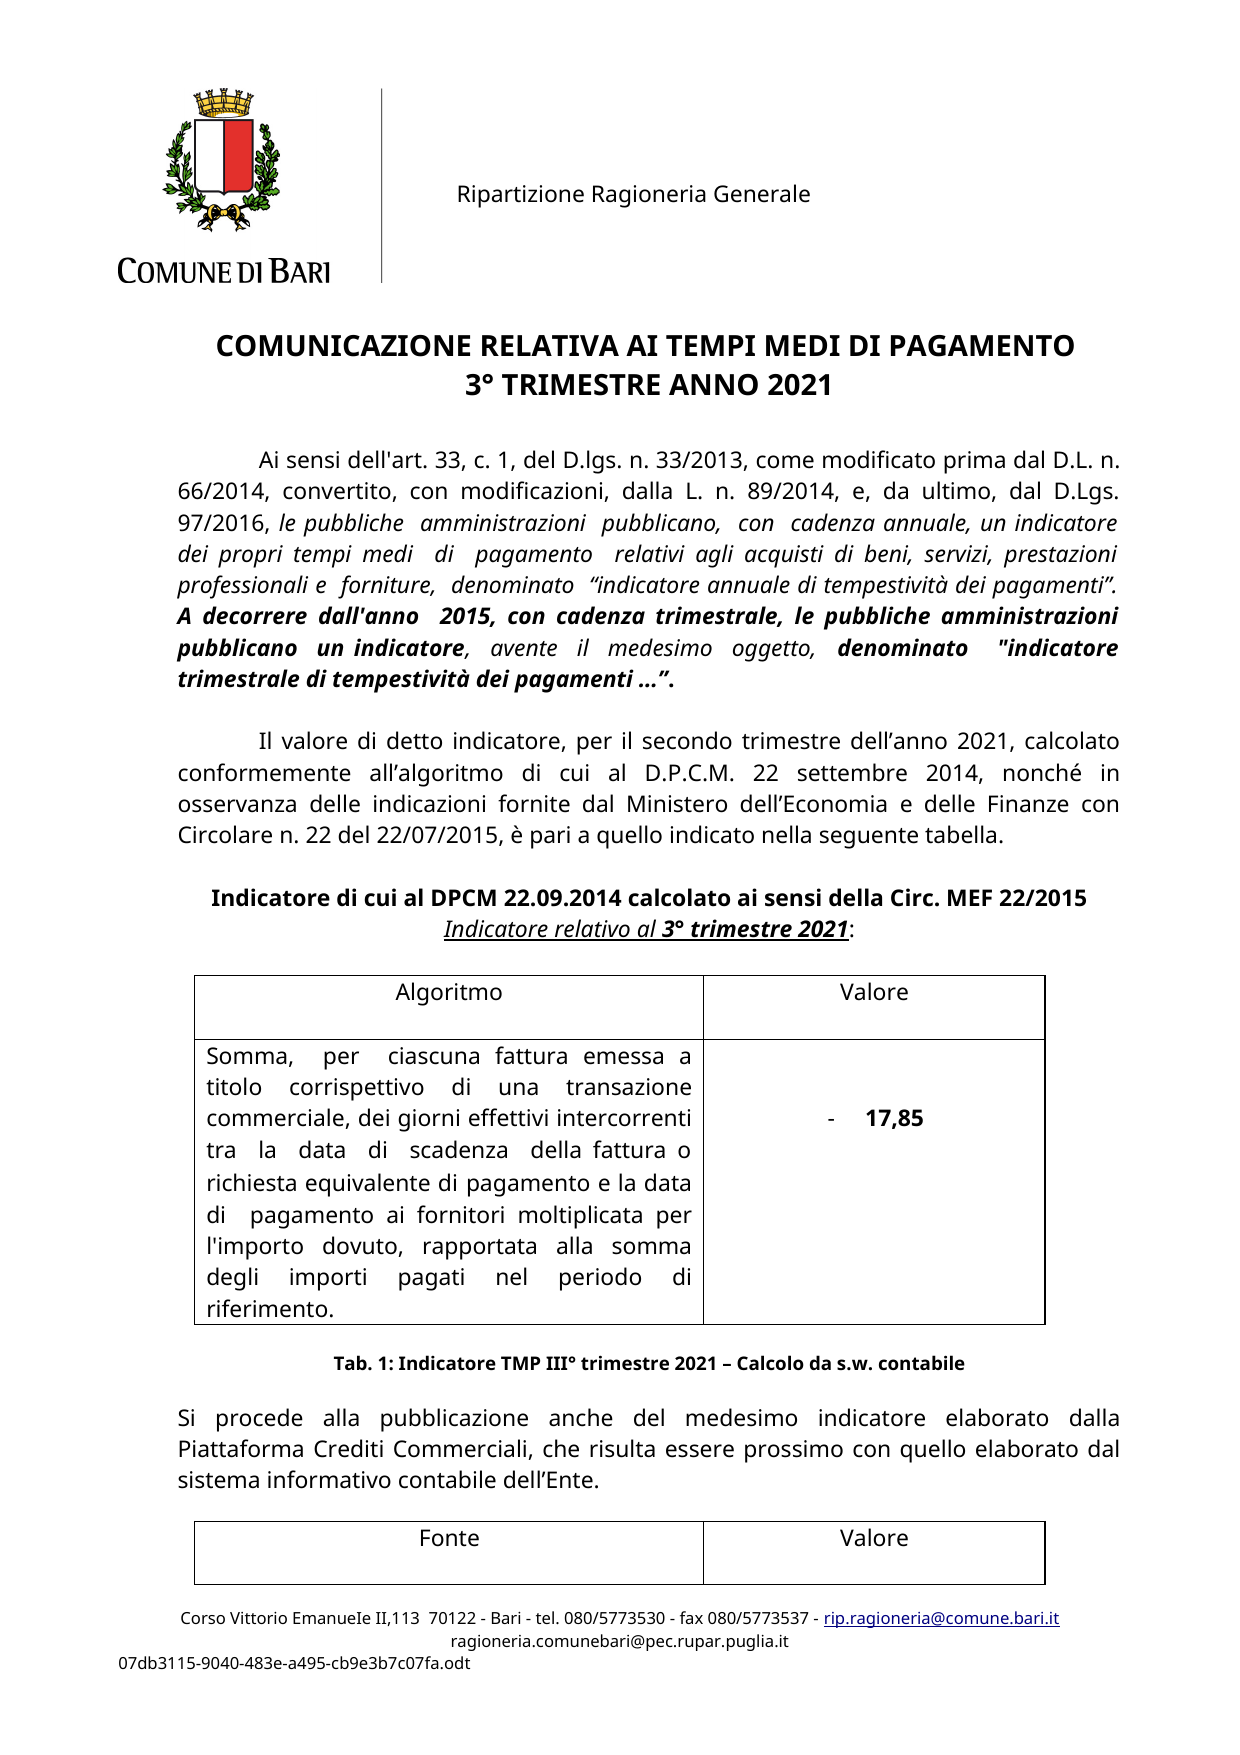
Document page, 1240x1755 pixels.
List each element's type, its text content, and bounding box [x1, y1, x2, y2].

text Indicatore di cui al DPCM 22.09.2014 calcolato ai sensi della Circ. MEF 22/2015 [177, 881, 1121, 913]
text 3° TRIMESTRE ANNO 2021 [177, 364, 1121, 404]
text Il valore di detto indicatore, per il secondo trimestre dell’anno 2021, calcolato conformemente all’algoritmo di cui al D.P.C.M. 22 settembre 2014, nonché in osservanza delle indicazioni fornite dal Ministero dell’Economia e delle Finanze con Circolare n. 22 del 22/07/2015, è pari a quello indicato nella seguente tabella. [177, 725, 1121, 850]
table_header Algoritmo [195, 976, 703, 1039]
text Indicatore relativo al 3° trimestre 2021: [177, 913, 1121, 944]
table_header Valore [704, 1522, 1044, 1584]
text COMUNICAZIONE RELATIVA AI TEMPI MEDI DI PAGAMENTO [177, 325, 1121, 364]
text Si procede alla pubblicazione anche del medesimo indicatore elaborato dalla Piattaforma Crediti Commerciali, che risulta essere prossimo con quello elaborato dal sistema informativo contabile dell’Ente. [177, 1401, 1121, 1495]
table_header Fonte [195, 1522, 703, 1584]
table_cell 17,85 [704, 1040, 1044, 1324]
table_cell Somma, per ciascuna fattura emessa a titolo corrispettivo di una transazione commerciale, dei giorni effettivi intercorrenti tra la data di scadenza della fattura o richiesta equivalente di pagamento e la data di pagamento ai fornitori moltiplicata per l'importo dovuto, rapportata alla somma degli importi pagati nel periodo di riferimento. [195, 1040, 703, 1324]
text Ai sensi dell'art. 33, c. 1, del D.lgs. n. 33/2013, come modificato prima dal D.L. n. 66/2014, convertito, con modificazioni, dalla L. n. 89/2014, e, da ultimo, dal D.Lgs. 97/2016, le pubbliche amministrazioni pubblicano, con cadenza annuale, un indicatore dei propri tempi medi di pagamento relativi agli acquisti di beni, servizi, prestazioni professionali e forniture, denominato “indicatore annuale di tempestività dei pagamenti”. A decorrere dall'anno 2015, con cadenza trimestrale, le pubbliche amministrazioni pubblicano un indicatore, avente il medesimo oggetto, denominato "indicatore trimestrale di tempestività dei pagamenti …”. [177, 444, 1121, 694]
table_header Valore [704, 976, 1044, 1039]
text Tab. 1: Indicatore TMP III° trimestre 2021 – Calcolo da s.w. contabile [177, 1350, 1121, 1376]
